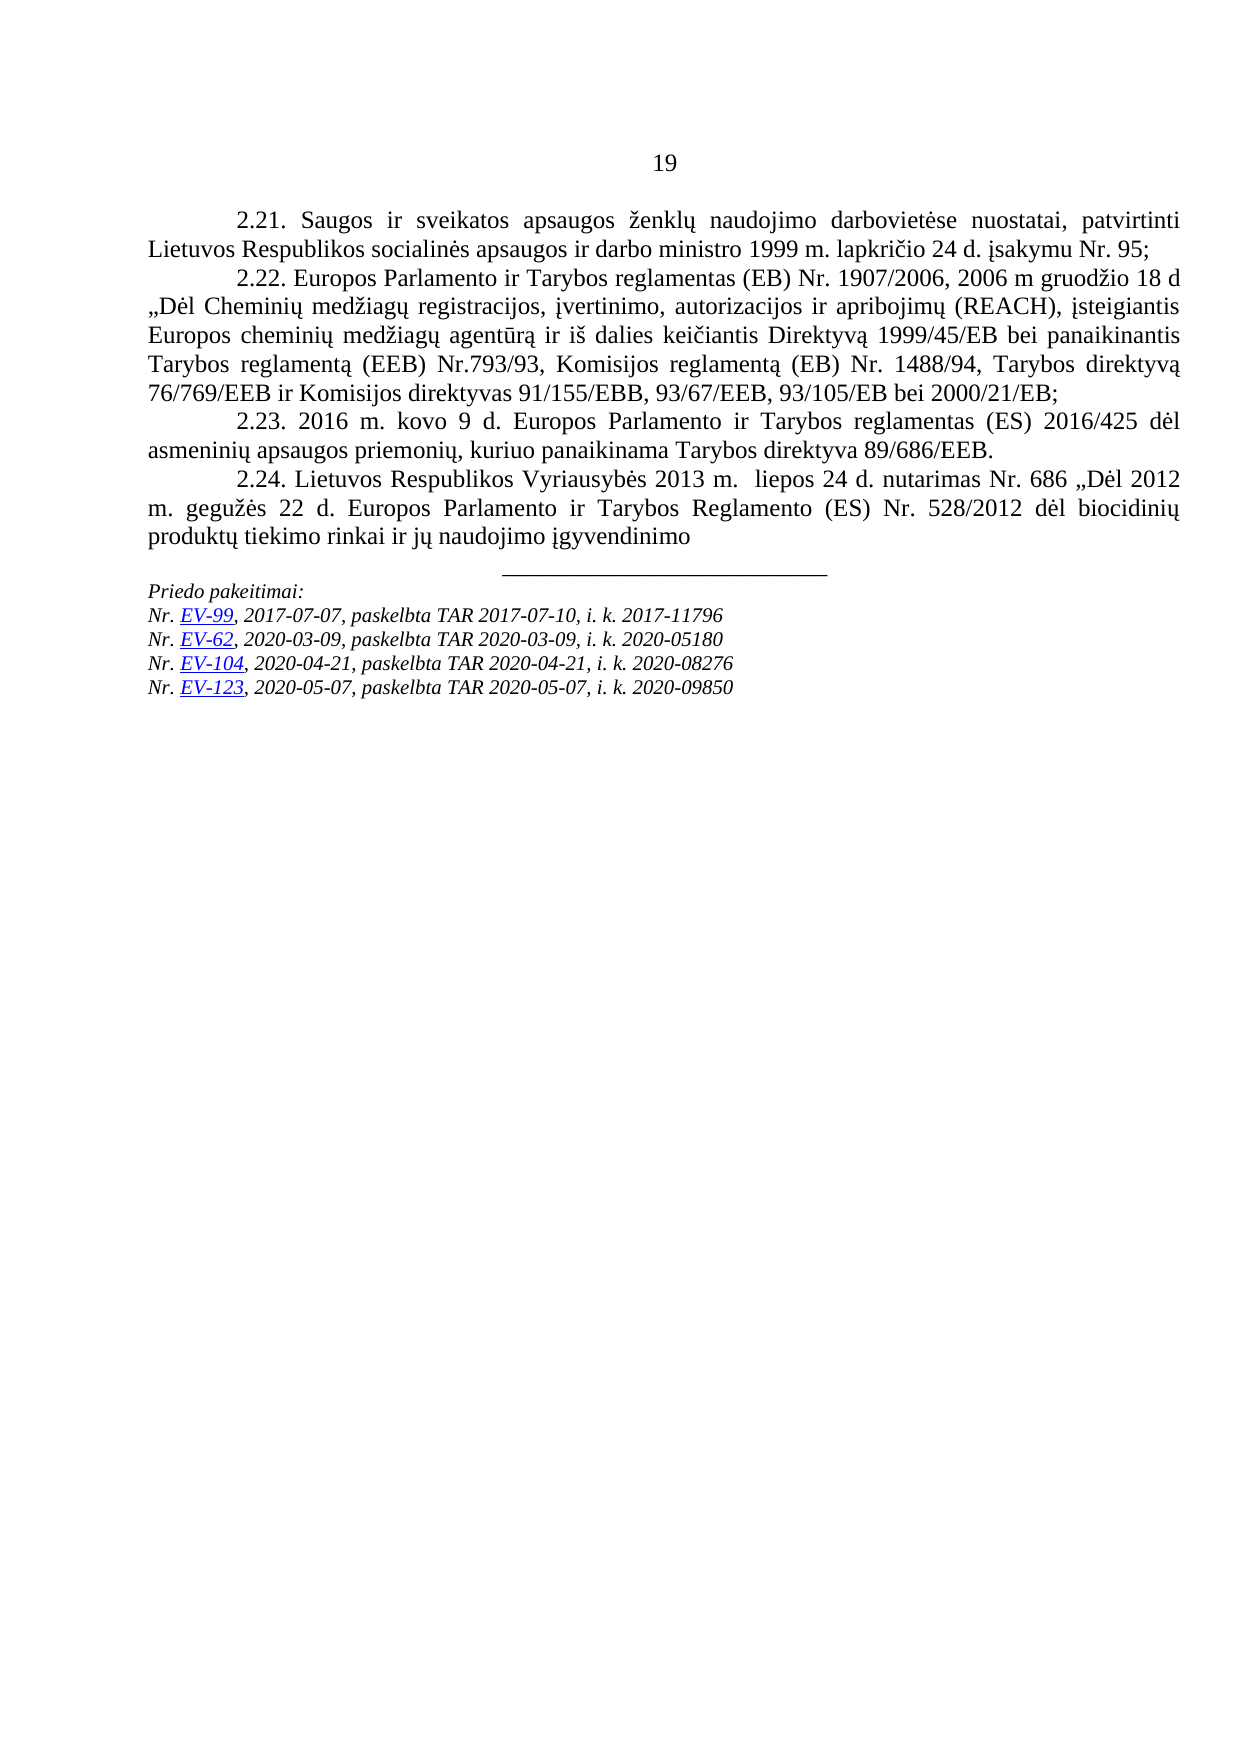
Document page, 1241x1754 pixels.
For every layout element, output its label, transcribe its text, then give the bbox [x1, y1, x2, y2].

text 2.22. Europos Parlamento ir Tarybos reglamentas (EB) Nr. 1907/2006, 2006 m gruodžio 18 d „Dėl Cheminių medžiagų registracijos, įvertinimo, autorizacijos ir apribojimų (REACH), įsteigiantis Europos cheminių medžiagų agentūrą ir iš dalies keičiantis Direktyvą 1999/45/EB bei panaikinantis Tarybos reglamentą (EEB) Nr.793/93, Komisijos reglamentą (EB) Nr. 1488/94, Tarybos direktyvą 76/769/EEB ir Komisijos direktyvas 91/155/EBB, 93/67/EEB, 93/105/EB bei 2000/21/EB; [148, 263, 1181, 406]
text Priedo pakeitimai: [148, 579, 1181, 603]
text 2.23. 2016 m. kovo 9 d. Europos Parlamento ir Tarybos reglamentas (ES) 2016/425 dėl asmeninių apsaugos priemonių, kuriuo panaikinama Tarybos direktyva 89/686/EEB. [148, 406, 1181, 464]
text Nr. EV-62, 2020-03-09, paskelbta TAR 2020-03-09, i. k. 2020-05180 [148, 627, 1181, 651]
text Nr. EV-123, 2020-05-07, paskelbta TAR 2020-05-07, i. k. 2020-09850 [148, 675, 1181, 699]
text __________________________ [148, 550, 1181, 579]
text 2.24. Lietuvos Respublikos Vyriausybės 2013 m. liepos 24 d. nutarimas Nr. 686 „Dėl 2012 m. gegužės 22 d. Europos Parlamento ir Tarybos Reglamento (ES) Nr. 528/2012 dėl biocidinių produktų tiekimo rinkai ir jų naudojimo įgyvendinimo [148, 464, 1181, 550]
text 2.21. Saugos ir sveikatos apsaugos ženklų naudojimo darbovietėse nuostatai, patvirtinti Lietuvos Respublikos socialinės apsaugos ir darbo ministro 1999 m. lapkričio 24 d. įsakymu Nr. 95; [148, 205, 1181, 263]
text Nr. EV-104, 2020-04-21, paskelbta TAR 2020-04-21, i. k. 2020-08276 [148, 651, 1181, 675]
text Nr. EV-99, 2017-07-07, paskelbta TAR 2017-07-10, i. k. 2017-11796 [148, 603, 1181, 627]
